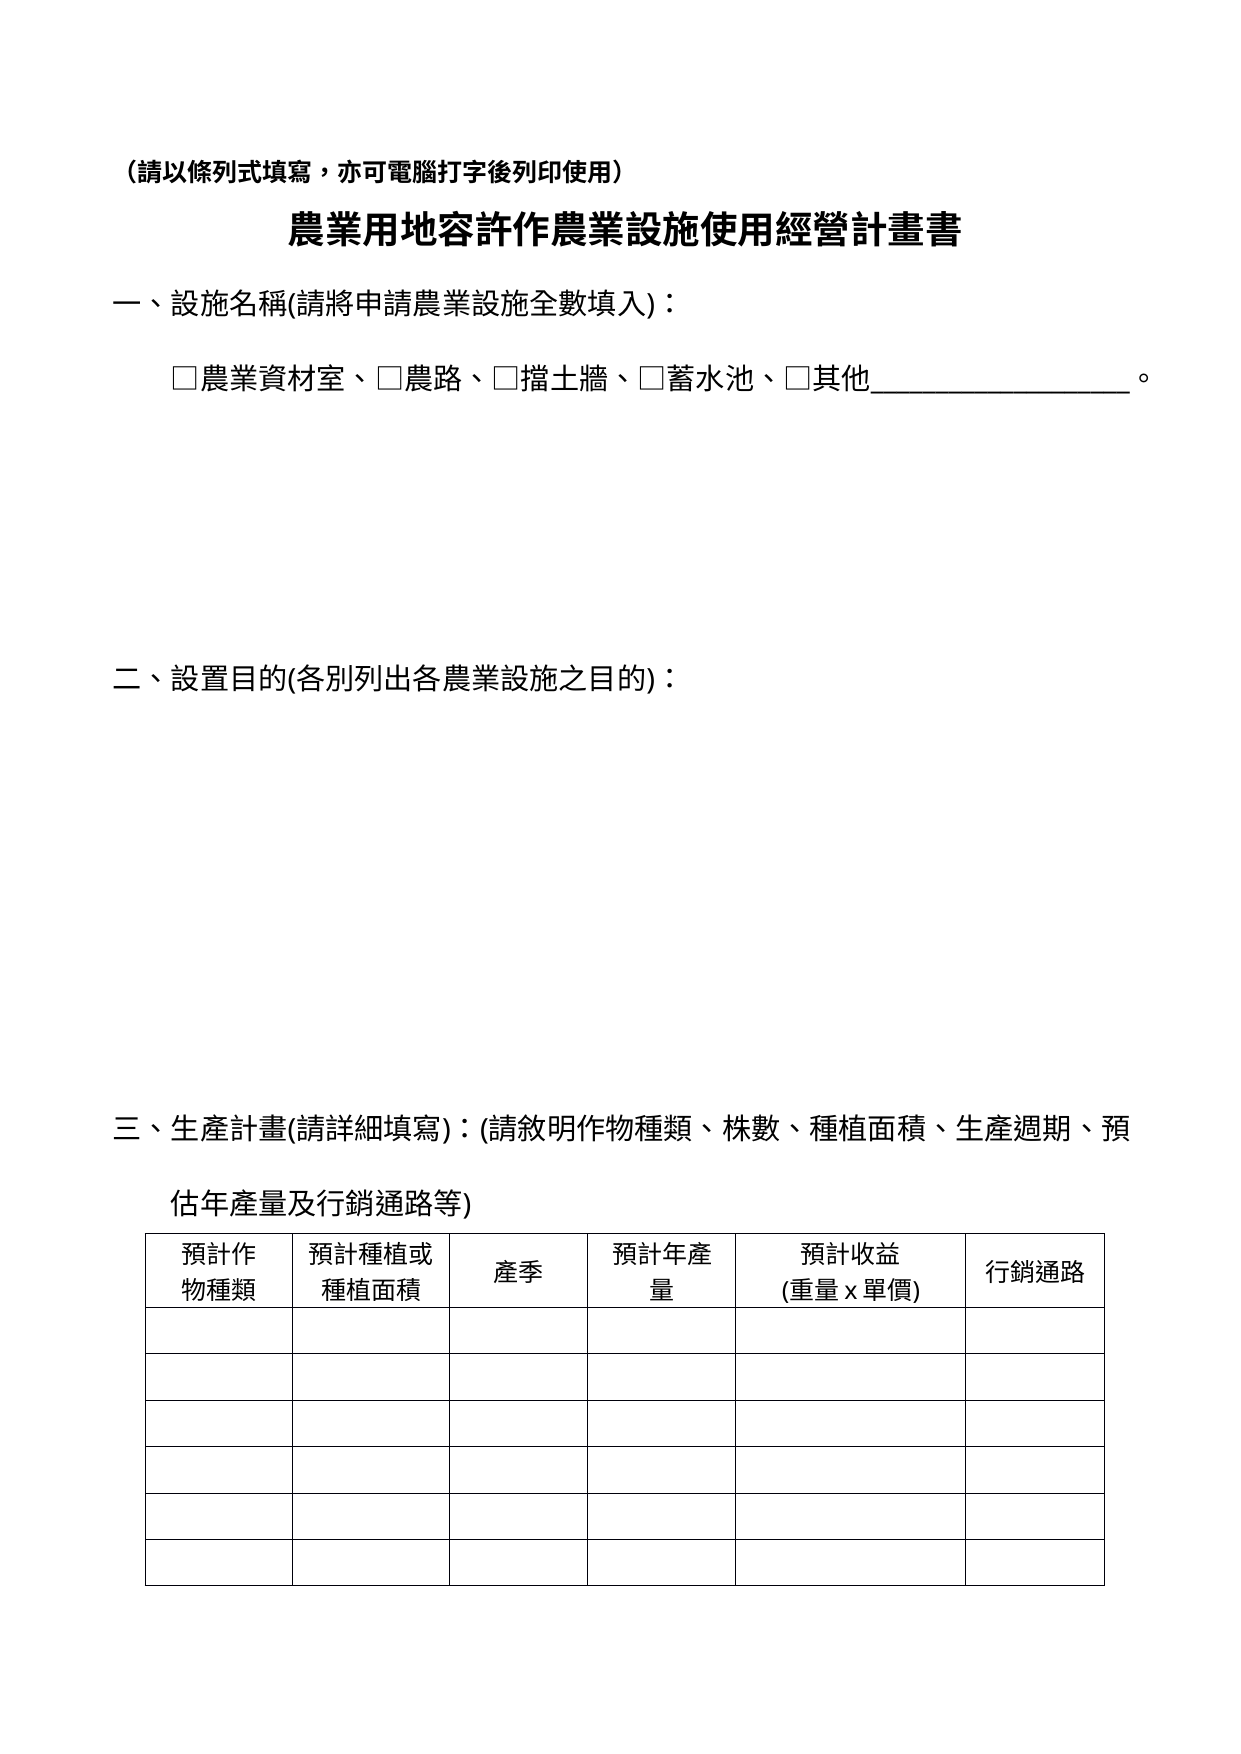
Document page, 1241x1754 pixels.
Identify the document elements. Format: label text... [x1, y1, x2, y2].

text （請以條列式填寫，亦可電腦打字後列印使用） [112, 146, 1137, 183]
table_cell [450, 1494, 587, 1539]
table_header 行銷通路 [966, 1234, 1104, 1307]
text 三、生產計畫(請詳細填寫)：(請敘明作物種類、株數、種植面積、生產週期、預估年產量及行銷通路等) [112, 1083, 1137, 1233]
table_cell [146, 1494, 292, 1539]
table_cell [450, 1401, 587, 1446]
table_cell [736, 1447, 965, 1492]
text 二、設置目的(各別列出各農業設施之目的)： [112, 633, 1137, 708]
table_header 預計作 物種類 [146, 1234, 292, 1307]
table_cell [736, 1401, 965, 1446]
table_cell [293, 1494, 449, 1539]
table_header 預計收益 (重量x單價) [736, 1234, 965, 1307]
table_header 預計種植或種植面積 [293, 1234, 449, 1307]
table_cell [588, 1494, 735, 1539]
table_cell [146, 1540, 292, 1585]
table_cell [736, 1308, 965, 1353]
table_cell [293, 1447, 449, 1492]
text 農業用地容許作農業設施使用經營計畫書 [112, 183, 1137, 258]
table_cell [588, 1401, 735, 1446]
table_cell [966, 1540, 1104, 1585]
table_header 產季 [450, 1234, 587, 1307]
table_cell [450, 1308, 587, 1353]
table_cell [293, 1354, 449, 1399]
text 一、設施名稱(請將申請農業設施全數填入)： [112, 258, 1137, 333]
table_cell [588, 1308, 735, 1353]
table_cell [293, 1401, 449, 1446]
table_cell [736, 1494, 965, 1539]
table_cell [966, 1447, 1104, 1492]
table_cell [450, 1354, 587, 1399]
table_cell [588, 1354, 735, 1399]
table_cell [146, 1401, 292, 1446]
table_cell [966, 1401, 1104, 1446]
table_cell [146, 1447, 292, 1492]
text □農業資材室、□農路、□擋土牆、□蓄水池、□其他____________________。 [112, 333, 1137, 408]
table_cell [450, 1447, 587, 1492]
table_cell [146, 1308, 292, 1353]
table_cell [966, 1494, 1104, 1539]
table_cell [146, 1354, 292, 1399]
table_cell [736, 1354, 965, 1399]
table_header 預計年產量 [588, 1234, 735, 1307]
table_cell [293, 1308, 449, 1353]
table_cell [588, 1447, 735, 1492]
table_cell [736, 1540, 965, 1585]
table_cell [966, 1308, 1104, 1353]
table_cell [966, 1354, 1104, 1399]
table_cell [450, 1540, 587, 1585]
table_cell [293, 1540, 449, 1585]
table_cell [588, 1540, 735, 1585]
